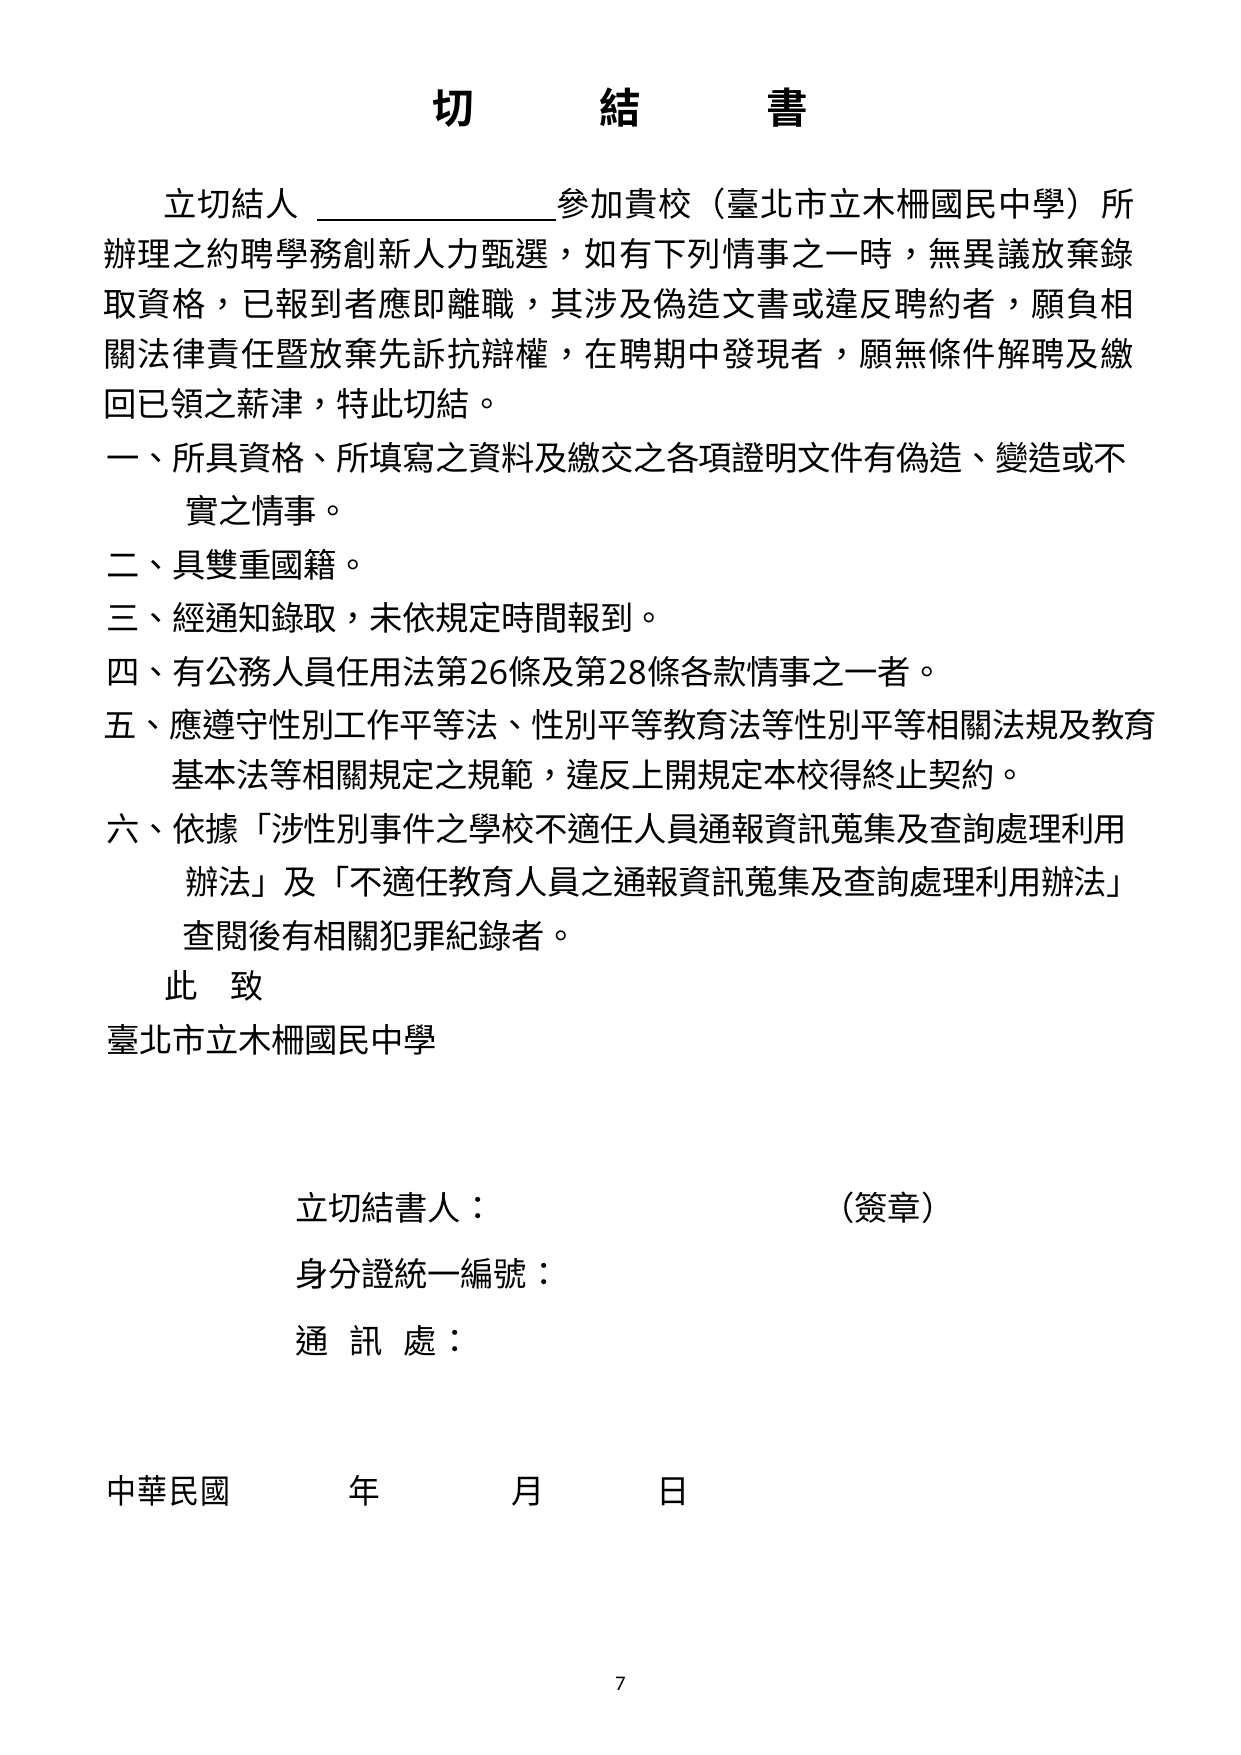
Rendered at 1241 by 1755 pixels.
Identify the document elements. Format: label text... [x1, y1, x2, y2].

text 此 致 [164, 958, 1167, 1008]
text 臺北市立木柵國民中學 [106, 1013, 1167, 1063]
text 身分證統一編號： [103, 1247, 664, 1297]
text 三、經通知錄取，未依規定時間報到。 [106, 591, 1167, 641]
text 立切結人 參加貴校（臺北市立木柵國民中學）所辦理之約聘學務創新人力甄選，如有下列情事之一時，無異議放棄錄取資格，已報到者應即離職，其涉及偽造文書或違反聘約者，願負相關法律責任暨放棄先訴抗辯權，在聘期中發現者，願無條件解聘及繳回已領之薪津，特此切結。 [103, 176, 1134, 426]
text 切 結 書 [103, 75, 1137, 136]
text 查閱後有相關犯罪紀錄者。 [103, 908, 1167, 958]
text 中華民國 年 月 日 [106, 1464, 1167, 1514]
text 五、應遵守性別工作平等法、性別平等教育法等性別平等相關法規及教育基本法等相關規定之規範，違反上開規定本校得終止契約。 [103, 698, 1167, 798]
text 二、具雙重國籍。 [106, 537, 1167, 587]
text 辦法」及「不適任教育人員之通報資訊蒐集及查詢處理利用辦法」 [106, 855, 1167, 905]
text 立切結書人： （簽章） [106, 1180, 1167, 1230]
text 通 訊 處： [103, 1314, 664, 1364]
text 四、有公務人員任用法第26條及第28條各款情事之一者。 [106, 644, 1167, 694]
text 實之情事。 [106, 483, 1167, 533]
text 六、依據「涉性別事件之學校不適任人員通報資訊蒐集及查詢處理利用 [106, 801, 1167, 851]
text 一、所具資格、所填寫之資料及繳交之各項證明文件有偽造、變造或不 [106, 430, 1167, 480]
